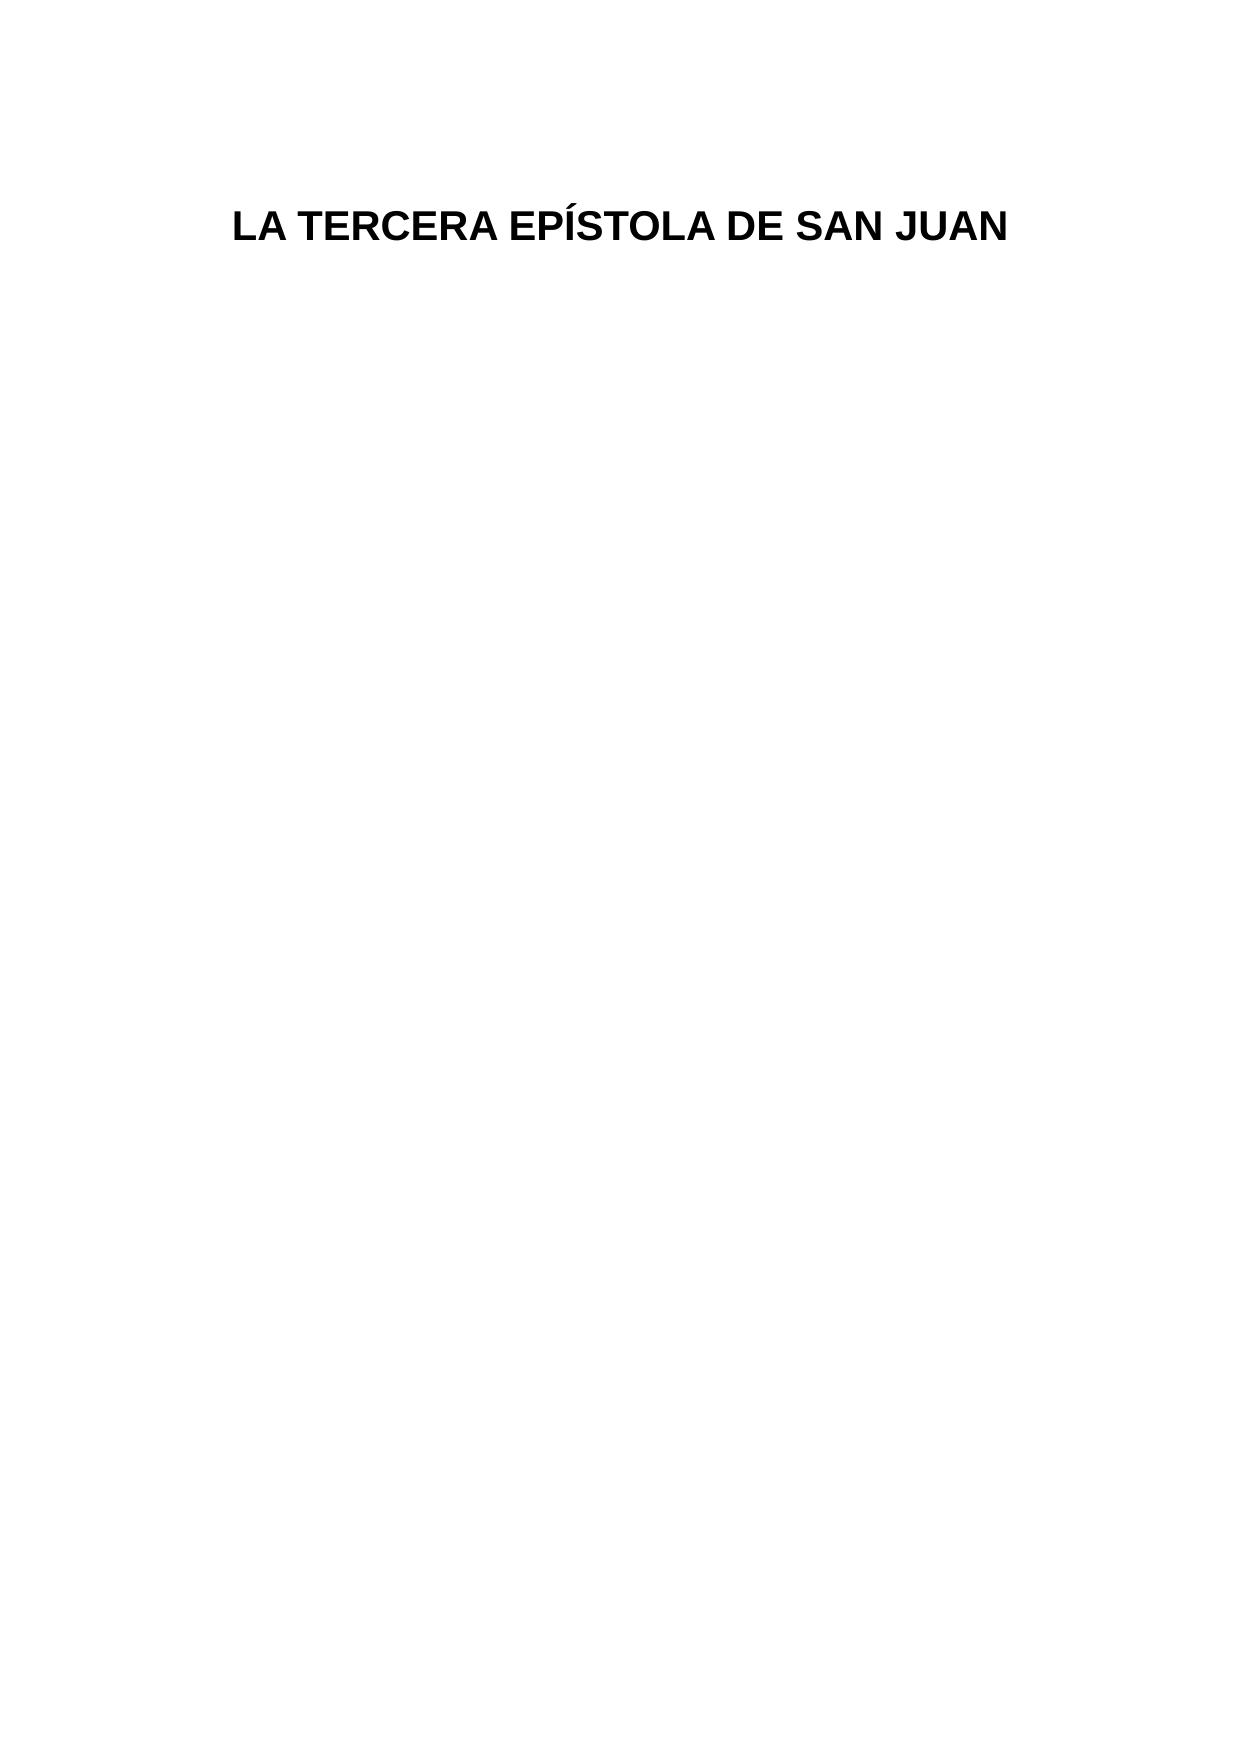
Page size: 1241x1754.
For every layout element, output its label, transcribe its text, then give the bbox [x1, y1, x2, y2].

title LA TERCERA EPÍSTOLA DE SAN JUAN [118, 201, 1122, 249]
